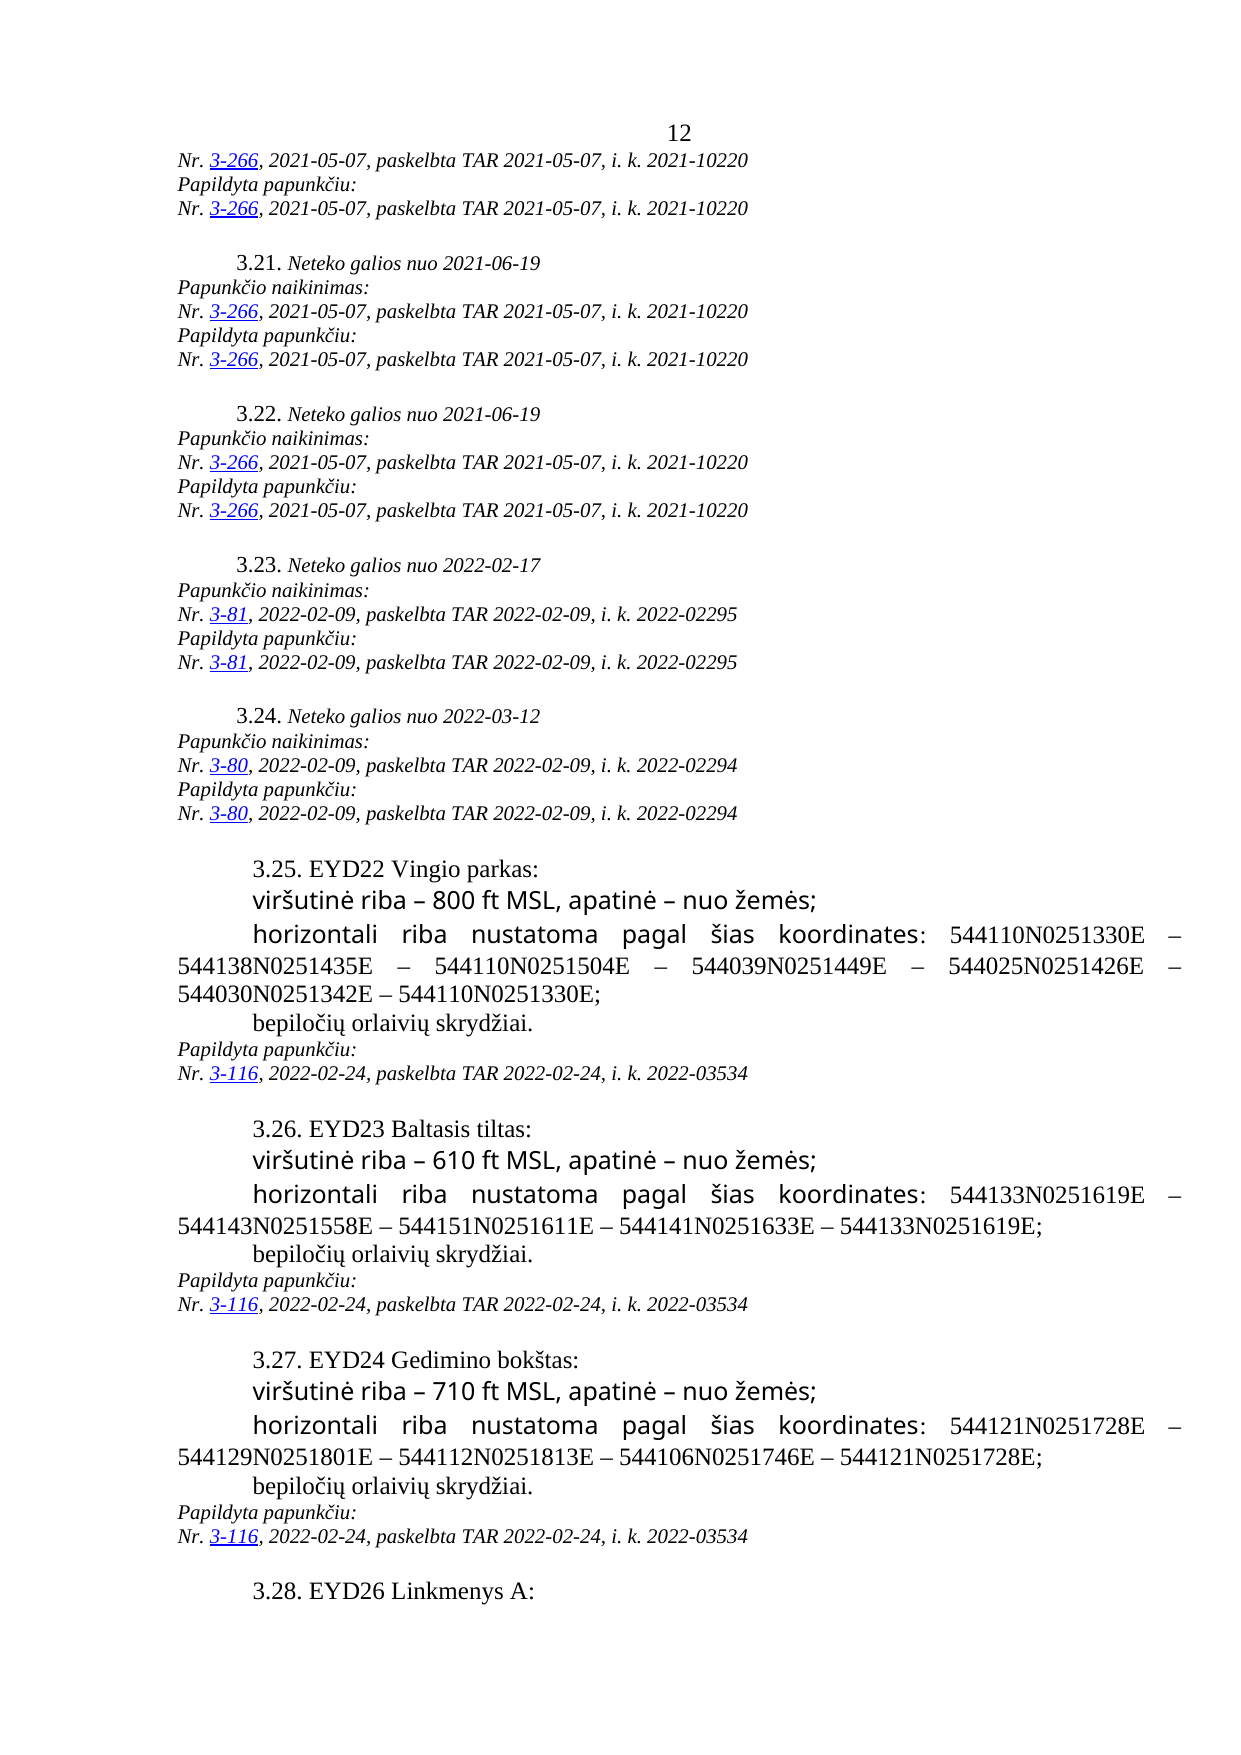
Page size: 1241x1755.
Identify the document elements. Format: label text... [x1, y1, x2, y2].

text Nr. 3-80, 2022-02-09, paskelbta TAR 2022-02-09, i. k. 2022-02294 [177, 801, 1181, 825]
text Papildyta papunkčiu: [177, 172, 1181, 196]
text Papildyta papunkčiu: [177, 1499, 1181, 1524]
text horizontali riba nustatoma pagal šias koordinates: 544121N0251728E – 544129N0251801E – 544112N0251813E – 544106N0251746E – 544121N0251728E; [177, 1408, 1181, 1471]
text Nr. 3-81, 2022-02-09, paskelbta TAR 2022-02-09, i. k. 2022-02295 [177, 650, 1181, 674]
text Papildyta papunkčiu: [177, 1037, 1181, 1061]
text Nr. 3-266, 2021-05-07, paskelbta TAR 2021-05-07, i. k. 2021-10220 [177, 498, 1181, 522]
text 3.26. EYD23 Baltasis tiltas: [177, 1114, 1181, 1143]
text 3.25. EYD22 Vingio parkas: [177, 854, 1181, 883]
text horizontali riba nustatoma pagal šias koordinates: 544110N0251330E – 544138N0251435E – 544110N0251504E – 544039N0251449E – 544025N0251426E –544030N0251342E – 544110N0251330E; [177, 917, 1181, 1008]
text 3.23. Neteko galios nuo 2022-02-17 [177, 551, 1181, 578]
text viršutinė riba – 610 ft MSL, apatinė – nuo žemės; [177, 1143, 1181, 1177]
text Papunkčio naikinimas: [177, 578, 1181, 602]
text Papildyta papunkčiu: [177, 474, 1181, 498]
text Papunkčio naikinimas: [177, 275, 1181, 299]
text viršutinė riba – 800 ft MSL, apatinė – nuo žemės; [177, 883, 1181, 917]
text 3.21. Neteko galios nuo 2021-06-19 [177, 248, 1181, 275]
text bepiločių orlaivių skrydžiai. [177, 1471, 1181, 1499]
text 3.27. EYD24 Gedimino bokštas: [177, 1345, 1181, 1374]
text Nr. 3-116, 2022-02-24, paskelbta TAR 2022-02-24, i. k. 2022-03534 [177, 1292, 1181, 1316]
text Nr. 3-266, 2021-05-07, paskelbta TAR 2021-05-07, i. k. 2021-10220 [177, 148, 1181, 172]
text Nr. 3-266, 2021-05-07, paskelbta TAR 2021-05-07, i. k. 2021-10220 [177, 196, 1181, 220]
text bepiločių orlaivių skrydžiai. [177, 1008, 1181, 1037]
text viršutinė riba – 710 ft MSL, apatinė – nuo žemės; [177, 1374, 1181, 1408]
text Papildyta papunkčiu: [177, 323, 1181, 347]
text Nr. 3-81, 2022-02-09, paskelbta TAR 2022-02-09, i. k. 2022-02295 [177, 602, 1181, 626]
text 3.22. Neteko galios nuo 2021-06-19 [177, 400, 1181, 426]
text 3.24. Neteko galios nuo 2022-03-12 [177, 703, 1181, 729]
text Papildyta papunkčiu: [177, 777, 1181, 801]
text horizontali riba nustatoma pagal šias koordinates: 544133N0251619E – 544143N0251558E – 544151N0251611E – 544141N0251633E – 544133N0251619E; [177, 1177, 1181, 1239]
text 3.28. EYD26 Linkmenys A: [177, 1576, 1181, 1605]
text Papunkčio naikinimas: [177, 426, 1181, 450]
text Nr. 3-266, 2021-05-07, paskelbta TAR 2021-05-07, i. k. 2021-10220 [177, 299, 1181, 323]
text Nr. 3-80, 2022-02-09, paskelbta TAR 2022-02-09, i. k. 2022-02294 [177, 753, 1181, 777]
text Papildyta papunkčiu: [177, 1268, 1181, 1292]
text bepiločių orlaivių skrydžiai. [177, 1239, 1181, 1268]
text Papunkčio naikinimas: [177, 729, 1181, 753]
text Nr. 3-266, 2021-05-07, paskelbta TAR 2021-05-07, i. k. 2021-10220 [177, 347, 1181, 371]
text Nr. 3-116, 2022-02-24, paskelbta TAR 2022-02-24, i. k. 2022-03534 [177, 1524, 1181, 1548]
text Nr. 3-266, 2021-05-07, paskelbta TAR 2021-05-07, i. k. 2021-10220 [177, 450, 1181, 474]
text Papildyta papunkčiu: [177, 626, 1181, 650]
text Nr. 3-116, 2022-02-24, paskelbta TAR 2022-02-24, i. k. 2022-03534 [177, 1061, 1181, 1085]
